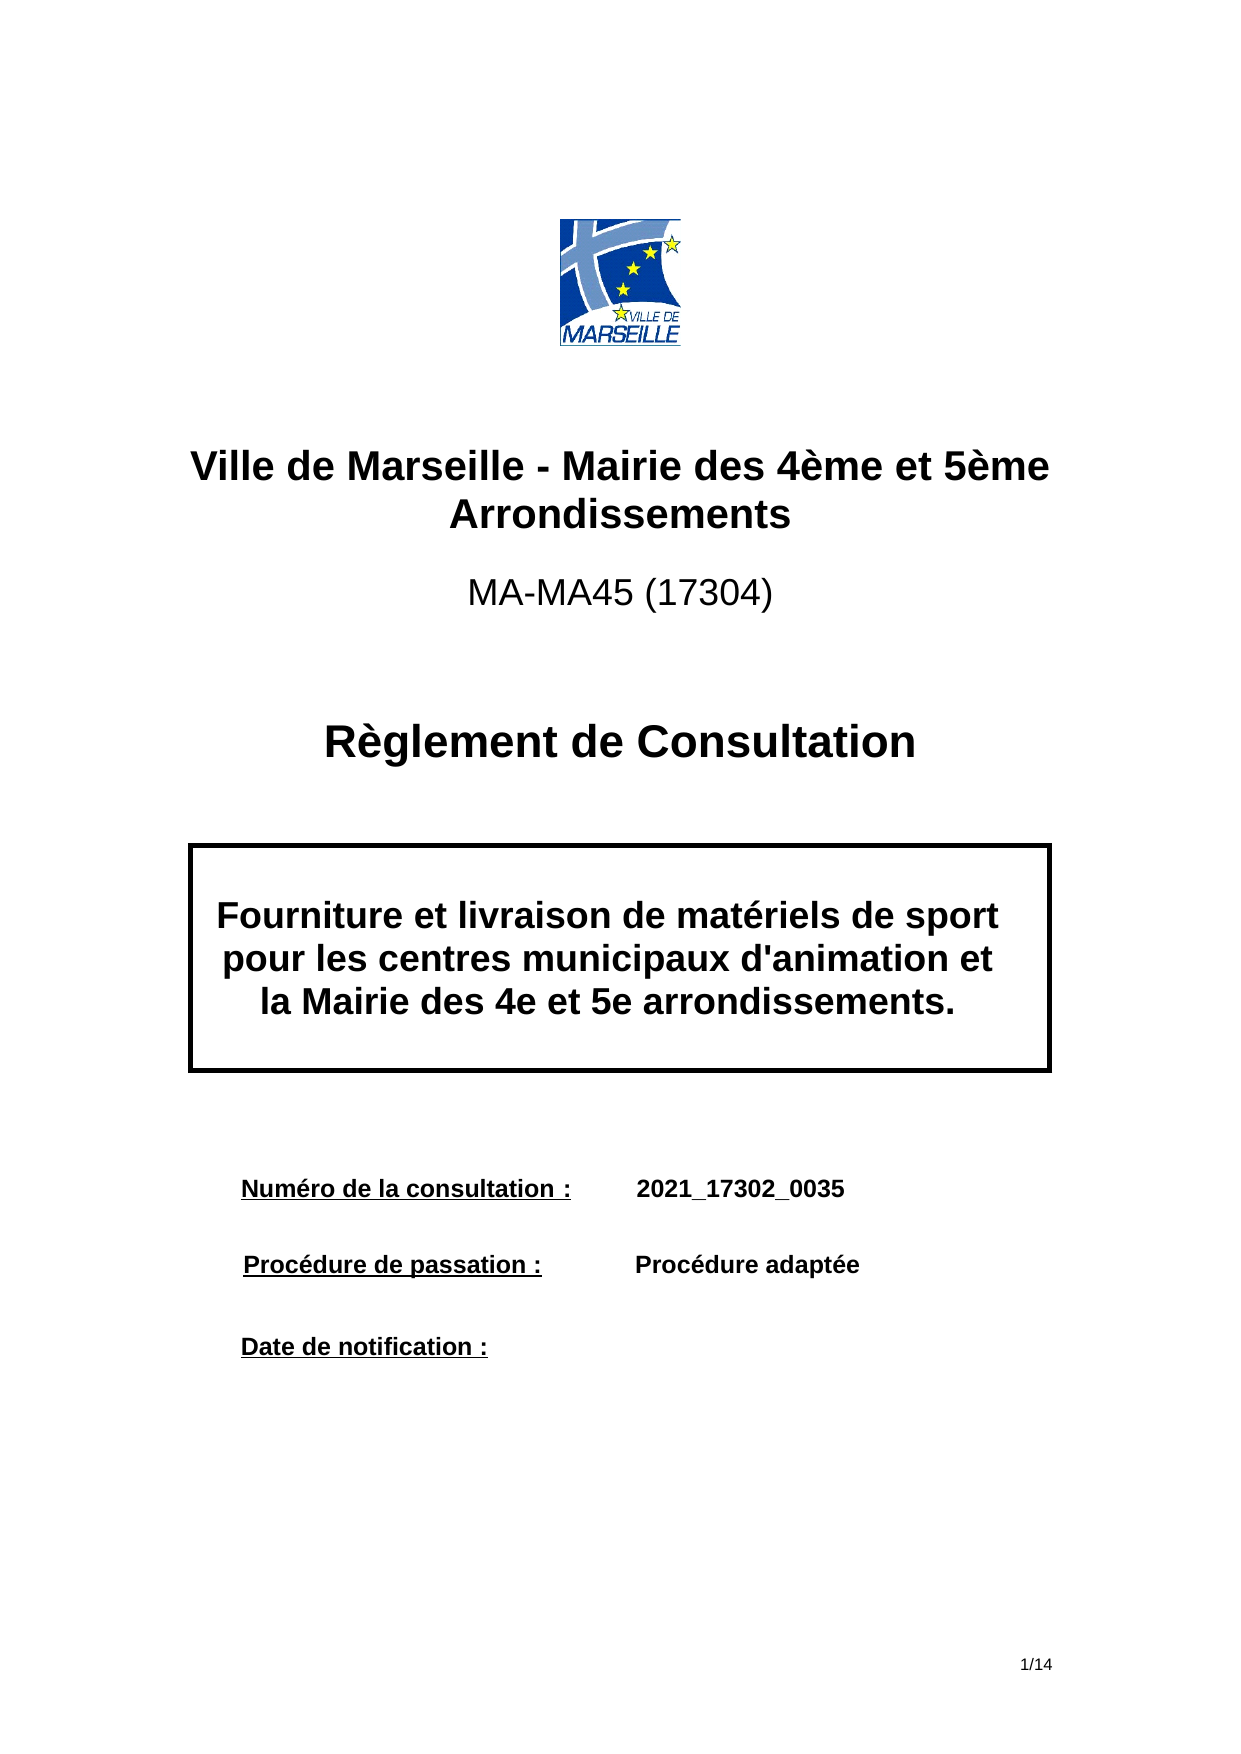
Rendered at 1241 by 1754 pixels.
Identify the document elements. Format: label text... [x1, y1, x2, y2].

text Numéro de la consultation : 2021_17302_0035 [241, 1174, 1052, 1203]
text Date de notification : [241, 1332, 1052, 1361]
text Règlement de Consultation [188, 714, 1052, 767]
text Procédure de passation : Procédure adaptée [243, 1251, 1052, 1279]
text Ville de Marseille - Mairie des 4ème et 5ème Arrondissements [188, 441, 1052, 537]
text Fourniture et livraison de matériels de sport pour les centres municipaux d'animation et la Mairie des 4e et 5e arrondissements. [193, 886, 1047, 1023]
text MA-MA45 (17304) [188, 571, 1052, 614]
